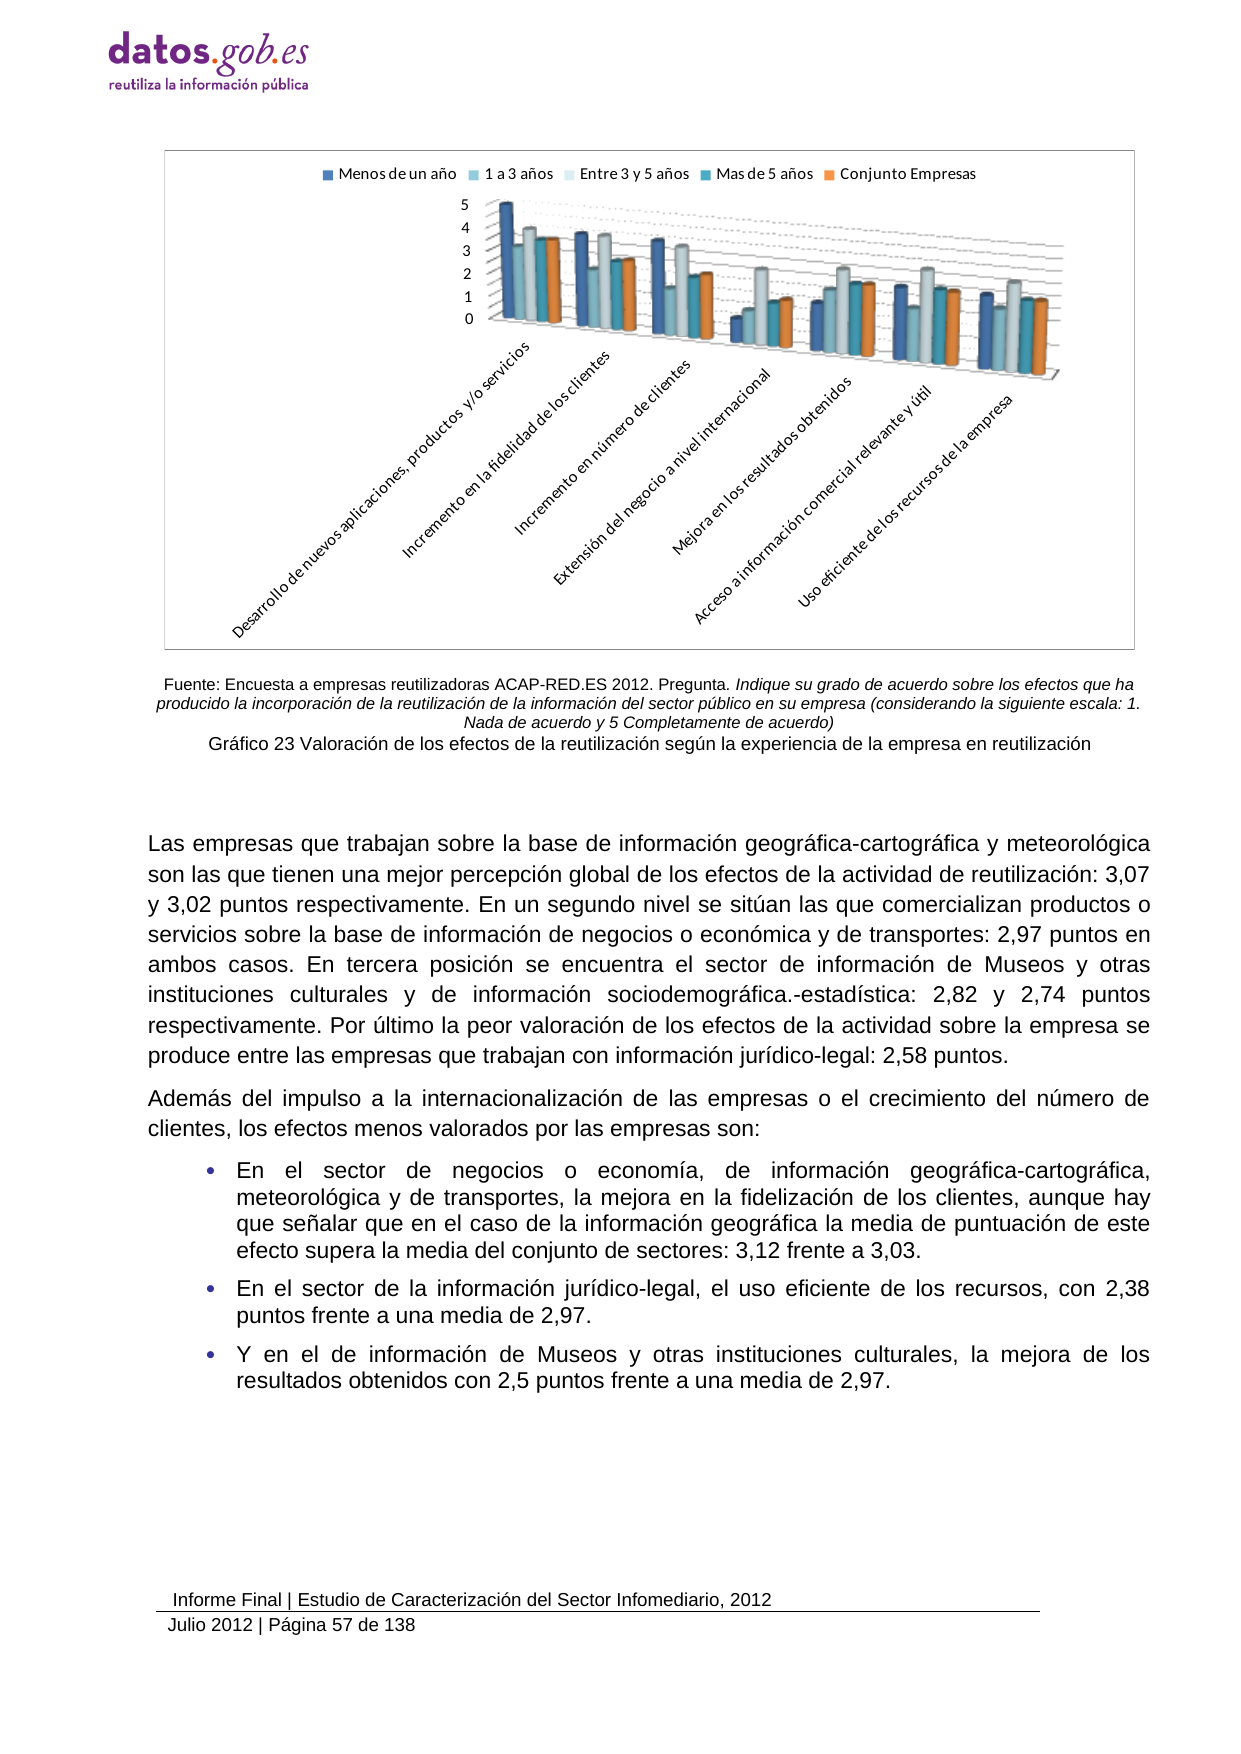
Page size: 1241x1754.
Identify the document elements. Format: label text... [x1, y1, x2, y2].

list En el sector de negocios o economía, de información geográfica-cartográfica, meteorológica y de transportes, la mejora en la fidelización de los clientes, aunque hay que señalar que en el caso de la información geográfica la media de puntuación de este efecto supera la media del conjunto de sectores: 3,12 frente a 3,03. [207, 1157, 1152, 1263]
text Las empresas que trabajan sobre la base de información geográfica-cartográfica y meteorológica son las que tienen una mejor percepción global de los efectos de la actividad de reutilización: 3,07 y 3,02 puntos respectivamente. En un segundo nivel se sitúan las que comercializan productos o servicios sobre la base de información de negocios o económica y de transportes: 2,97 puntos en ambos casos. En tercera posición se encuentra el sector de información de Museos y otras instituciones culturales y de información sociodemográfica.-estadística: 2,82 y 2,74 puntos respectivamente. Por último la peor valoración de los efectos de la actividad sobre la empresa se produce entre las empresas que trabajan con información jurídico-legal: 2,58 puntos. [148, 830, 1152, 1068]
text Además del impulso a la internacionalización de las empresas o el crecimiento del número de clientes, los efectos menos valorados por las empresas son: [148, 1084, 1152, 1141]
list En el sector de la información jurídico-legal, el uso eficiente de los recursos, con 2,38 puntos frente a una media de 2,97. [207, 1275, 1152, 1328]
text Fuente: Encuesta a empresas reutilizadoras ACAP-RED.ES 2012. Pregunta. Indique su grado de acuerdo sobre los efectos que ha producido la incorporación de la reutilización de la información del sector público en su empresa (considerando la siguiente escala: 1. Nada de acuerdo y 5 Completamente de acuerdo) [148, 675, 1152, 732]
text Gráfico 23 Valoración de los efectos de la reutilización según la experiencia de la empresa en reutilización [148, 732, 1152, 754]
list Y en el de información de Museos y otras instituciones culturales, la mejora de los resultados obtenidos con 2,5 puntos frente a una media de 2,97. [207, 1341, 1152, 1393]
